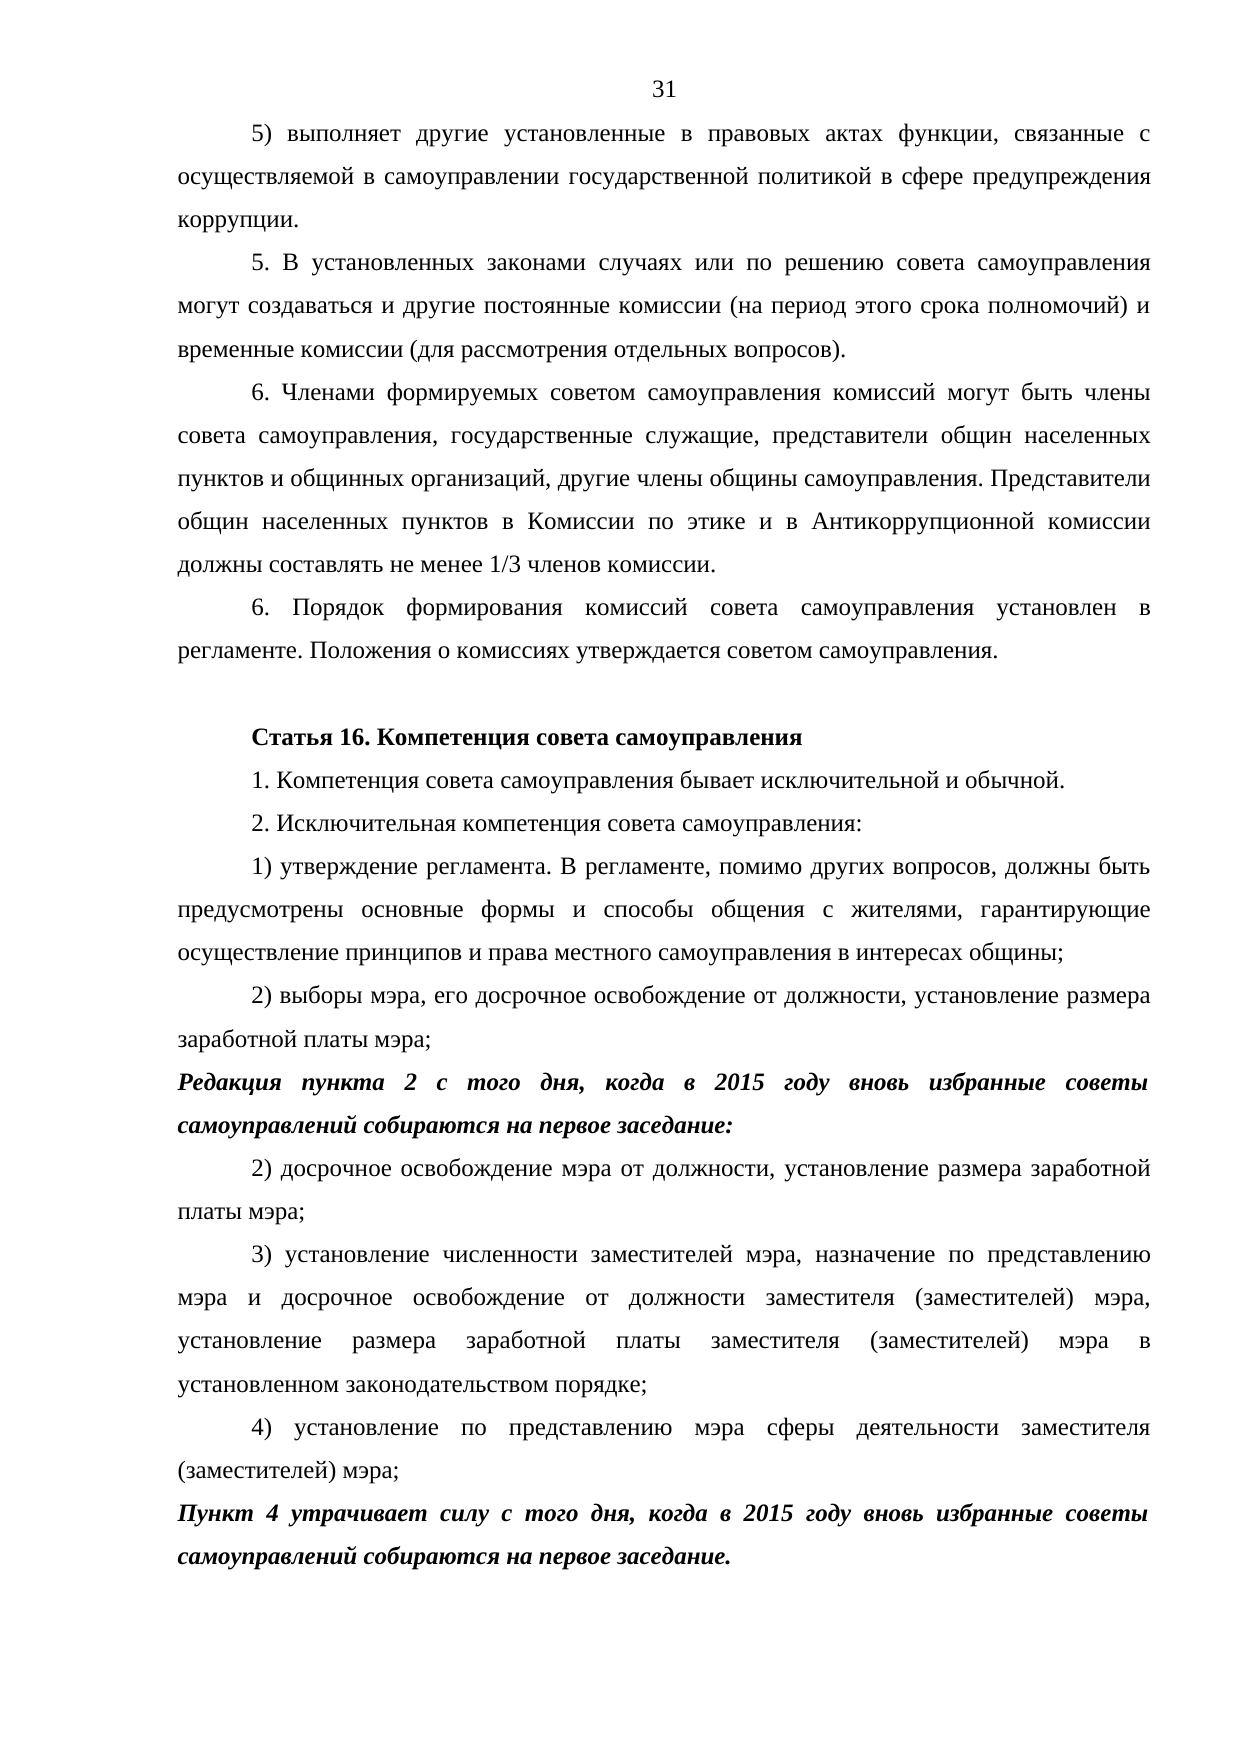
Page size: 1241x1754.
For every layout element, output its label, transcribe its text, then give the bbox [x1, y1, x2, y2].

text 6. Членами формируемых советом самоуправления комиссий могут быть члены совета самоуправления, государственные служащие, представители общин населенных пунктов и общинных организаций, другие члены общины самоуправления. Представители общин населенных пунктов в Комиссии по этике и в Антикоррупционной комиссии должны составлять не менее 1/3 членов комиссии. [177, 377, 1152, 578]
text 6. Порядок формирования комиссий совета самоуправления установлен в регламенте. Положения о комиссиях утверждается советом самоуправления. [177, 592, 1152, 664]
text 3) установление численности заместителей мэра, назначение по представлению мэра и досрочное освобождение от должности заместителя (заместителей) мэра, установление размера заработной платы заместителя (заместителей) мэра в установленном законодательством порядке; [177, 1239, 1152, 1397]
text 1) утверждение регламента. В регламенте, помимо других вопросов, должны быть предусмотрены основные формы и способы общения с жителями, гарантирующие осуществление принципов и права местного самоуправления в интересах общины; [177, 851, 1152, 966]
text 2) досрочное освобождение мэра от должности, установление размера заработной платы мэра; [177, 1153, 1152, 1225]
text 2) выборы мэра, его досрочное освобождение от должности, установление размера заработной платы мэра; [177, 981, 1152, 1052]
text 1. Компетенция совета самоуправления бывает исключительной и обычной. [177, 765, 1152, 794]
text 2. Исключительная компетенция совета самоуправления: [177, 808, 1152, 837]
text 5) выполняет другие установленные в правовых актах функции, связанные с осуществляемой в самоуправлении государственной политикой в сфере предупреждения коррупции. [177, 118, 1152, 233]
text Редакция пункта 2 с того дня, когда в 2015 году вновь избранные советы самоуправлений собираются на первое заседание: [177, 1067, 1152, 1139]
text 4) установление по представлению мэра сферы деятельности заместителя (заместителей) мэра; [177, 1412, 1152, 1484]
text Пункт 4 утрачивает силу с того дня, когда в 2015 году вновь избранные советы самоуправлений собираются на первое заседание. [177, 1498, 1152, 1570]
text Статья 16. Компетенция совета самоуправления [177, 722, 1152, 751]
text 5. В установленных законами случаях или по решению совета самоуправления могут создаваться и другие постоянные комиссии (на период этого срока полномочий) и временные комиссии (для рассмотрения отдельных вопросов). [177, 247, 1152, 362]
